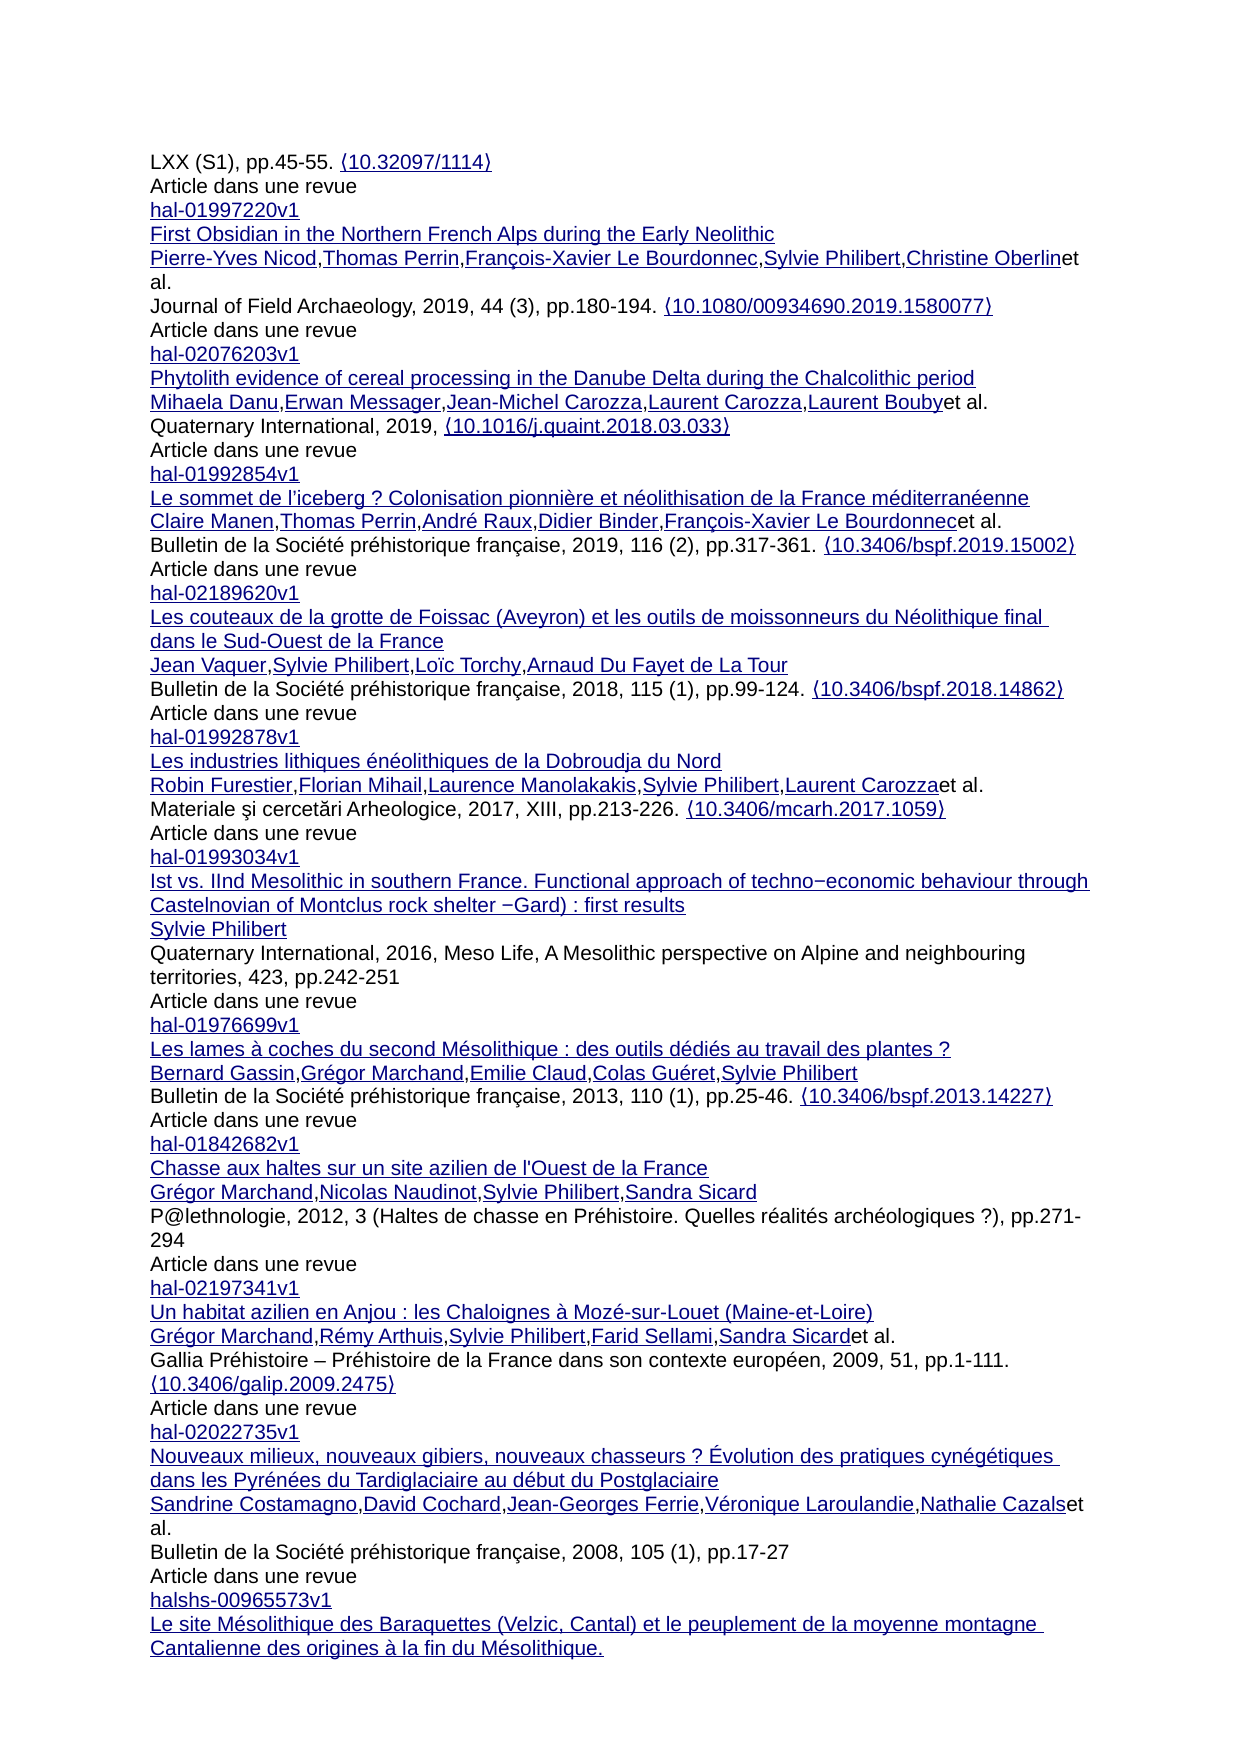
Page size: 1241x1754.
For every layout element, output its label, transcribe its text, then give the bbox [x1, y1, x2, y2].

table_cell Un habitat azilien en Anjou : les Chaloignes à Mozé-sur-Louet (Maine-et-Loire) Grégor Marchand,Rémy Arthuis,Sylvie Philibert,Farid Sellami,Sandra Sicardet al. Gallia Préhistoire – Préhistoire de la France dans son contexte européen, 2009, 51, pp.1-111. ⟨10.3406/galip.2009.2475⟩ Article dans une revue hal-02022735v1 [150, 1300, 1090, 1444]
table_cell Le sommet de l’iceberg ? Colonisation pionnière et néolithisation de la France méditerranéenne Claire Manen,Thomas Perrin,André Raux,Didier Binder,François-Xavier Le Bourdonnecet al. Bulletin de la Société préhistorique française, 2019, 116 (2), pp.317-361. ⟨10.3406/bspf.2019.15002⟩ Article dans une revue hal-02189620v1 [150, 485, 1090, 605]
table_cell Les couteaux de la grotte de Foissac (Aveyron) et les outils de moissonneurs du Néolithique final dans le Sud-Ouest de la France Jean Vaquer,Sylvie Philibert,Loïc Torchy,Arnaud Du Fayet de La Tour Bulletin de la Société préhistorique française, 2018, 115 (1), pp.99-124. ⟨10.3406/bspf.2018.14862⟩ Article dans une revue hal-01992878v1 [150, 605, 1090, 749]
table_cell Nouveaux milieux, nouveaux gibiers, nouveaux chasseurs ? Évolution des pratiques cynégétiques dans les Pyrénées du Tardiglaciaire au début du Postglaciaire Sandrine Costamagno,David Cochard,Jean-Georges Ferrie,Véronique Laroulandie,Nathalie Cazalset al. Bulletin de la Société préhistorique française, 2008, 105 (1), pp.17-27 Article dans une revue halshs-00965573v1 [150, 1444, 1090, 1611]
table_cell Castelnovian of Montclus rock shelter −Gard) : first results Sylvie Philibert Quaternary International, 2016, Meso Life, A Mesolithic perspective on Alpine and neighbouring territories, 423, pp.242-251 Article dans une revue hal-01976699v1 [150, 891, 1090, 1036]
table_cell First Obsidian in the Northern French Alps during the Early Neolithic Pierre-Yves Nicod,Thomas Perrin,François-Xavier Le Bourdonnec,Sylvie Philibert,Christine Oberlinet al. Journal of Field Archaeology, 2019, 44 (3), pp.180-194. ⟨10.1080/00934690.2019.1580077⟩ Article dans une revue hal-02076203v1 [150, 222, 1090, 366]
table_cell Les lames à coches du second Mésolithique : des outils dédiés au travail des plantes ? Bernard Gassin,Grégor Marchand,Emilie Claud,Colas Guéret,Sylvie Philibert Bulletin de la Société préhistorique française, 2013, 110 (1), pp.25-46. ⟨10.3406/bspf.2013.14227⟩ Article dans une revue hal-01842682v1 [150, 1036, 1090, 1156]
table_cell Phytolith evidence of cereal processing in the Danube Delta during the Chalcolithic period Mihaela Danu,Erwan Messager,Jean-Michel Carozza,Laurent Carozza,Laurent Boubyet al. Quaternary International, 2019, ⟨10.1016/j.quaint.2018.03.033⟩ Article dans une revue hal-01992854v1 [150, 366, 1090, 485]
table_cell Les industries lithiques énéolithiques de la Dobroudja du Nord Robin Furestier,Florian Mihail,Laurence Manolakakis,Sylvie Philibert,Laurent Carozzaet al. Materiale şi cercetări Arheologice, 2017, XIII, pp.213-226. ⟨10.3406/mcarh.2017.1059⟩ Article dans une revue hal-01993034v1 [150, 749, 1090, 869]
table_cell Le site Mésolithique des Baraquettes (Velzic, Cantal) et le peuplement de la moyenne montagne Cantalienne des origines à la fin du Mésolithique. [150, 1611, 1090, 1659]
table_cell LXX (S1), pp.45-55. ⟨10.32097/1114⟩ Article dans une revue hal-01997220v1 [150, 150, 1090, 222]
table_cell Ist vs. IInd Mesolithic in southern France. Functional approach of techno−economic behaviour through [150, 869, 1090, 890]
table_cell Chasse aux haltes sur un site azilien de l'Ouest de la France Grégor Marchand,Nicolas Naudinot,Sylvie Philibert,Sandra Sicard P@lethnologie, 2012, 3 (Haltes de chasse en Préhistoire. Quelles réalités archéologiques ?), pp.271-294 Article dans une revue hal-02197341v1 [150, 1156, 1090, 1300]
